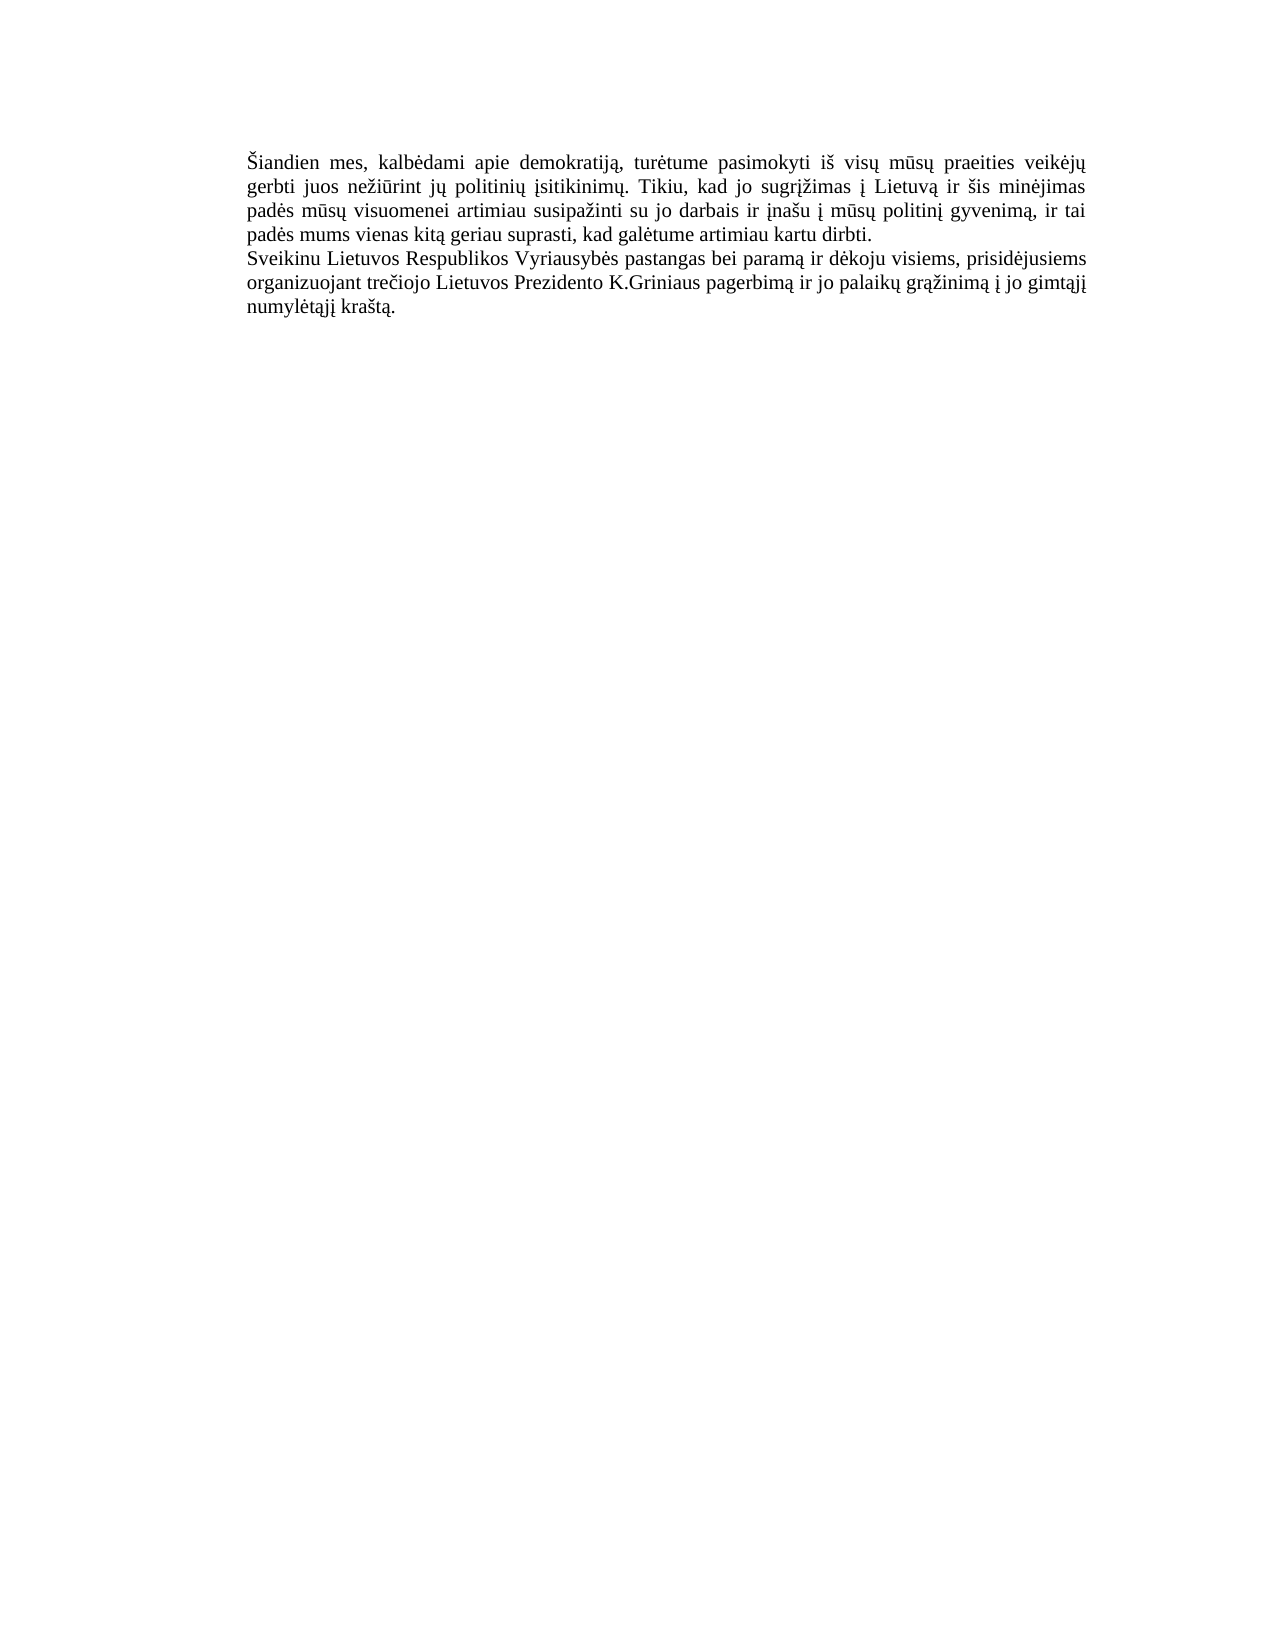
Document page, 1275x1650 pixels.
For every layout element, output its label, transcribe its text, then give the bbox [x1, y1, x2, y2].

text Sveikinu Lietuvos Respublikos Vyriausybės pastangas bei paramą ir dėkoju visiems, prisidėjusiems organizuojant trečiojo Lietuvos Prezidento K.Griniaus pagerbimą ir jo palaikų grąžinimą į jo gimtąjį numylėtąjį kraštą. [247, 246, 1087, 318]
text Šiandien mes, kalbėdami apie demokratiją, turėtume pasimokyti iš visų mūsų praeities veikėjų gerbti juos nežiūrint jų politinių įsitikinimų. Tikiu, kad jo sugrįžimas į Lietuvą ir šis minėjimas padės mūsų visuomenei artimiau susipažinti su jo darbais ir įnašu į mūsų politinį gyvenimą, ir tai padės mums vienas kitą geriau suprasti, kad galėtume artimiau kartu dirbti. [247, 150, 1087, 246]
